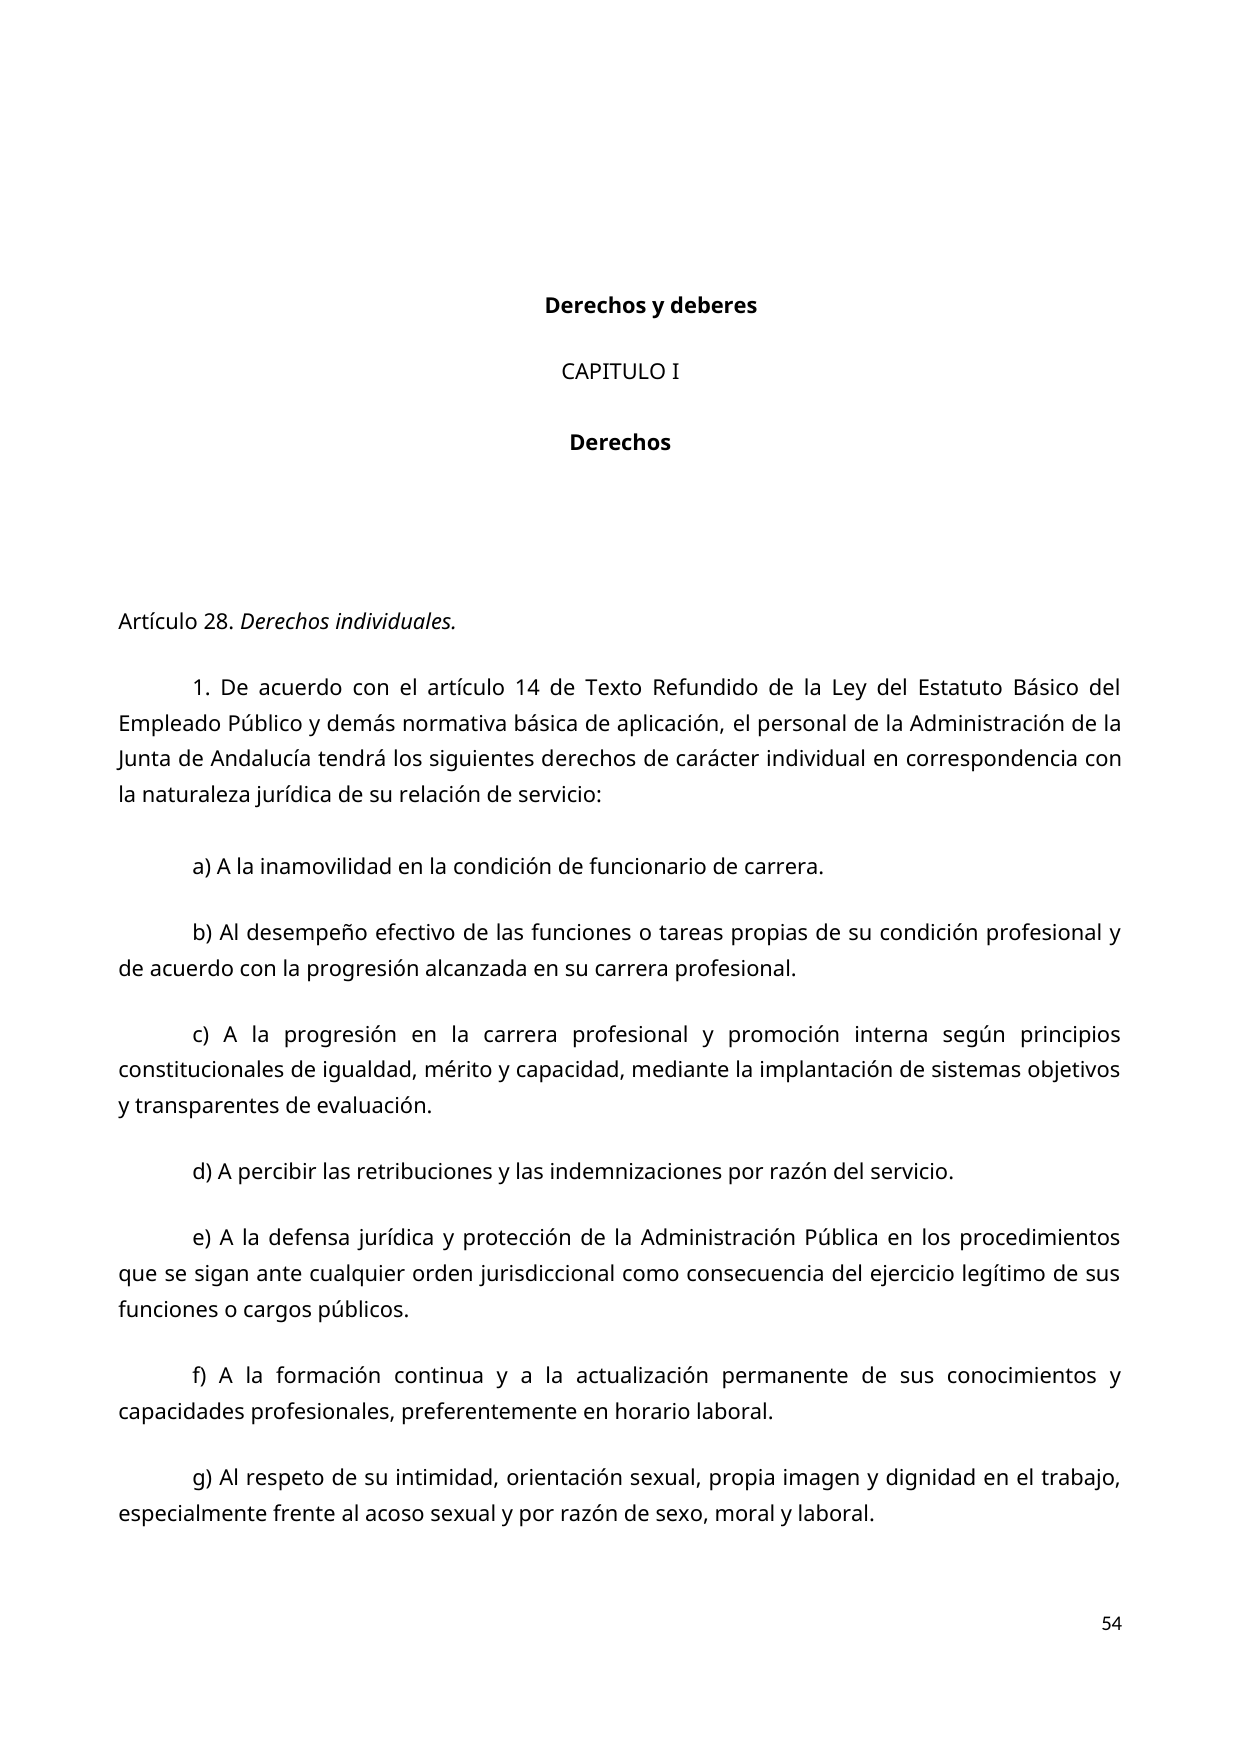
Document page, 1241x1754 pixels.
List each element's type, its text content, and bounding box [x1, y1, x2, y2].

text a) A la inamovilidad en la condición de funcionario de carrera. [118, 851, 1122, 880]
text b) Al desempeño efectivo de las funciones o tareas propias de su condición profesional y de acuerdo con la progresión alcanzada en su carrera profesional. [118, 917, 1122, 982]
text CAPITULO I [118, 356, 1122, 386]
text Artículo 28. Derechos individuales. [118, 606, 1122, 636]
text f) A la formación continua y a la actualización permanente de sus conocimientos y capacidades profesionales, preferentemente en horario laboral. [118, 1360, 1122, 1426]
text Derechos [118, 427, 1122, 457]
text d) A percibir las retribuciones y las indemnizaciones por razón del servicio. [118, 1156, 1122, 1186]
text Derechos y deberes [118, 289, 1122, 319]
text 1. De acuerdo con el artículo 14 de Texto Refundido de la Ley del Estatuto Básico del Empleado Público y demás normativa básica de aplicación, el personal de la Administración de la Junta de Andalucía tendrá los siguientes derechos de carácter individual en correspondencia con la naturaleza jurídica de su relación de servicio: [118, 672, 1122, 809]
text c) A la progresión en la carrera profesional y promoción interna según principios constitucionales de igualdad, mérito y capacidad, mediante la implantación de sistemas objetivos y transparentes de evaluación. [118, 1019, 1122, 1120]
text g) Al respeto de su intimidad, orientación sexual, propia imagen y dignidad en el trabajo, especialmente frente al acoso sexual y por razón de sexo, moral y laboral. [118, 1462, 1122, 1527]
text e) A la defensa jurídica y protección de la Administración Pública en los procedimientos que se sigan ante cualquier orden jurisdiccional como consecuencia del ejercicio legítimo de sus funciones o cargos públicos. [118, 1222, 1122, 1324]
